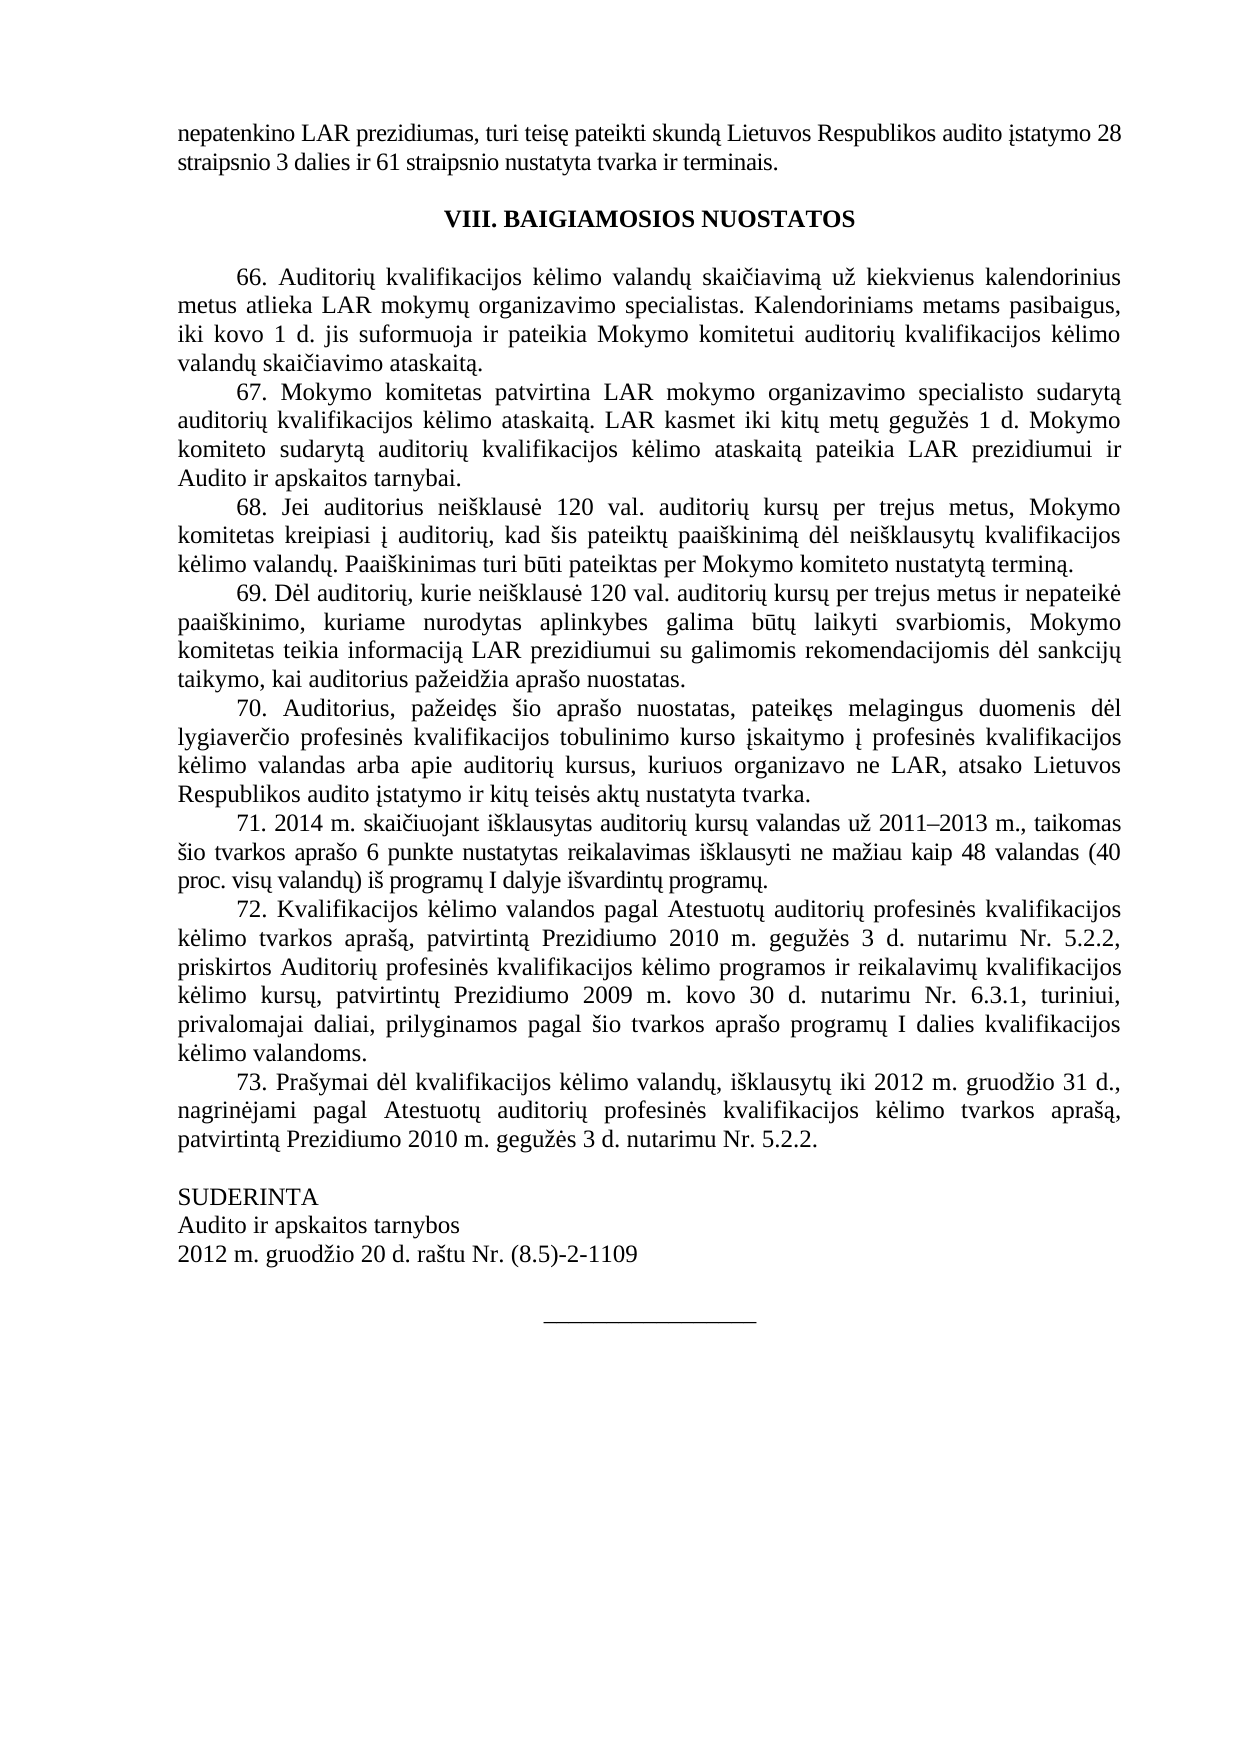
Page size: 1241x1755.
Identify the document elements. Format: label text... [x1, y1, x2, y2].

text _________________ [177, 1297, 1122, 1326]
text 73. Prašymai dėl kvalifikacijos kėlimo valandų, išklausytų iki 2012 m. gruodžio 31 d., nagrinėjami pagal Atestuotų auditorių profesinės kvalifikacijos kėlimo tvarkos aprašą, patvirtintą Prezidiumo 2010 m. gegužės 3 d. nutarimu Nr. 5.2.2. [177, 1067, 1122, 1153]
text 2012 m. gruodžio 20 d. raštu Nr. (8.5)-2-1109 [177, 1239, 1122, 1268]
text SUDERINTA [177, 1182, 1122, 1211]
text VIII. BAIGIAMOSIOS NUOSTATOS [177, 204, 1122, 233]
text 72. Kvalifikacijos kėlimo valandos pagal Atestuotų auditorių profesinės kvalifikacijos kėlimo tvarkos aprašą, patvirtintą Prezidiumo 2010 m. gegužės 3 d. nutarimu Nr. 5.2.2, priskirtos Auditorių profesinės kvalifikacijos kėlimo programos ir reikalavimų kvalifikacijos kėlimo kursų, patvirtintų Prezidiumo 2009 m. kovo 30 d. nutarimu Nr. 6.3.1, turiniui, privalomajai daliai, prilyginamos pagal šio tvarkos aprašo programų I dalies kvalifikacijos kėlimo valandoms. [177, 894, 1122, 1067]
text 69. Dėl auditorių, kurie neišklausė 120 val. auditorių kursų per trejus metus ir nepateikė paaiškinimo, kuriame nurodytas aplinkybes galima būtų laikyti svarbiomis, Mokymo komitetas teikia informaciją LAR prezidiumui su galimomis rekomendacijomis dėl sankcijų taikymo, kai auditorius pažeidžia aprašo nuostatas. [177, 578, 1122, 693]
text 71. 2014 m. skaičiuojant išklausytas auditorių kursų valandas už 2011–2013 m., taikomas šio tvarkos aprašo 6 punkte nustatytas reikalavimas išklausyti ne mažiau kaip 48 valandas (40 proc. visų valandų) iš programų I dalyje išvardintų programų. [177, 808, 1122, 894]
text 66. Auditorių kvalifikacijos kėlimo valandų skaičiavimą už kiekvienus kalendorinius metus atlieka LAR mokymų organizavimo specialistas. Kalendoriniams metams pasibaigus, iki kovo 1 d. jis suformuoja ir pateikia Mokymo komitetui auditorių kvalifikacijos kėlimo valandų skaičiavimo ataskaitą. [177, 262, 1122, 377]
text nepatenkino LAR prezidiumas, turi teisę pateikti skundą Lietuvos Respublikos audito įstatymo 28 straipsnio 3 dalies ir 61 straipsnio nustatyta tvarka ir terminais. [177, 118, 1122, 176]
text 70. Auditorius, pažeidęs šio aprašo nuostatas, pateikęs melagingus duomenis dėl lygiaverčio profesinės kvalifikacijos tobulinimo kurso įskaitymo į profesinės kvalifikacijos kėlimo valandas arba apie auditorių kursus, kuriuos organizavo ne LAR, atsako Lietuvos Respublikos audito įstatymo ir kitų teisės aktų nustatyta tvarka. [177, 693, 1122, 808]
text Audito ir apskaitos tarnybos [177, 1211, 1122, 1239]
text 68. Jei auditorius neišklausė 120 val. auditorių kursų per trejus metus, Mokymo komitetas kreipiasi į auditorių, kad šis pateiktų paaiškinimą dėl neišklausytų kvalifikacijos kėlimo valandų. Paaiškinimas turi būti pateiktas per Mokymo komiteto nustatytą terminą. [177, 492, 1122, 578]
text 67. Mokymo komitetas patvirtina LAR mokymo organizavimo specialisto sudarytą auditorių kvalifikacijos kėlimo ataskaitą. LAR kasmet iki kitų metų gegužės 1 d. Mokymo komiteto sudarytą auditorių kvalifikacijos kėlimo ataskaitą pateikia LAR prezidiumui ir Audito ir apskaitos tarnybai. [177, 377, 1122, 492]
